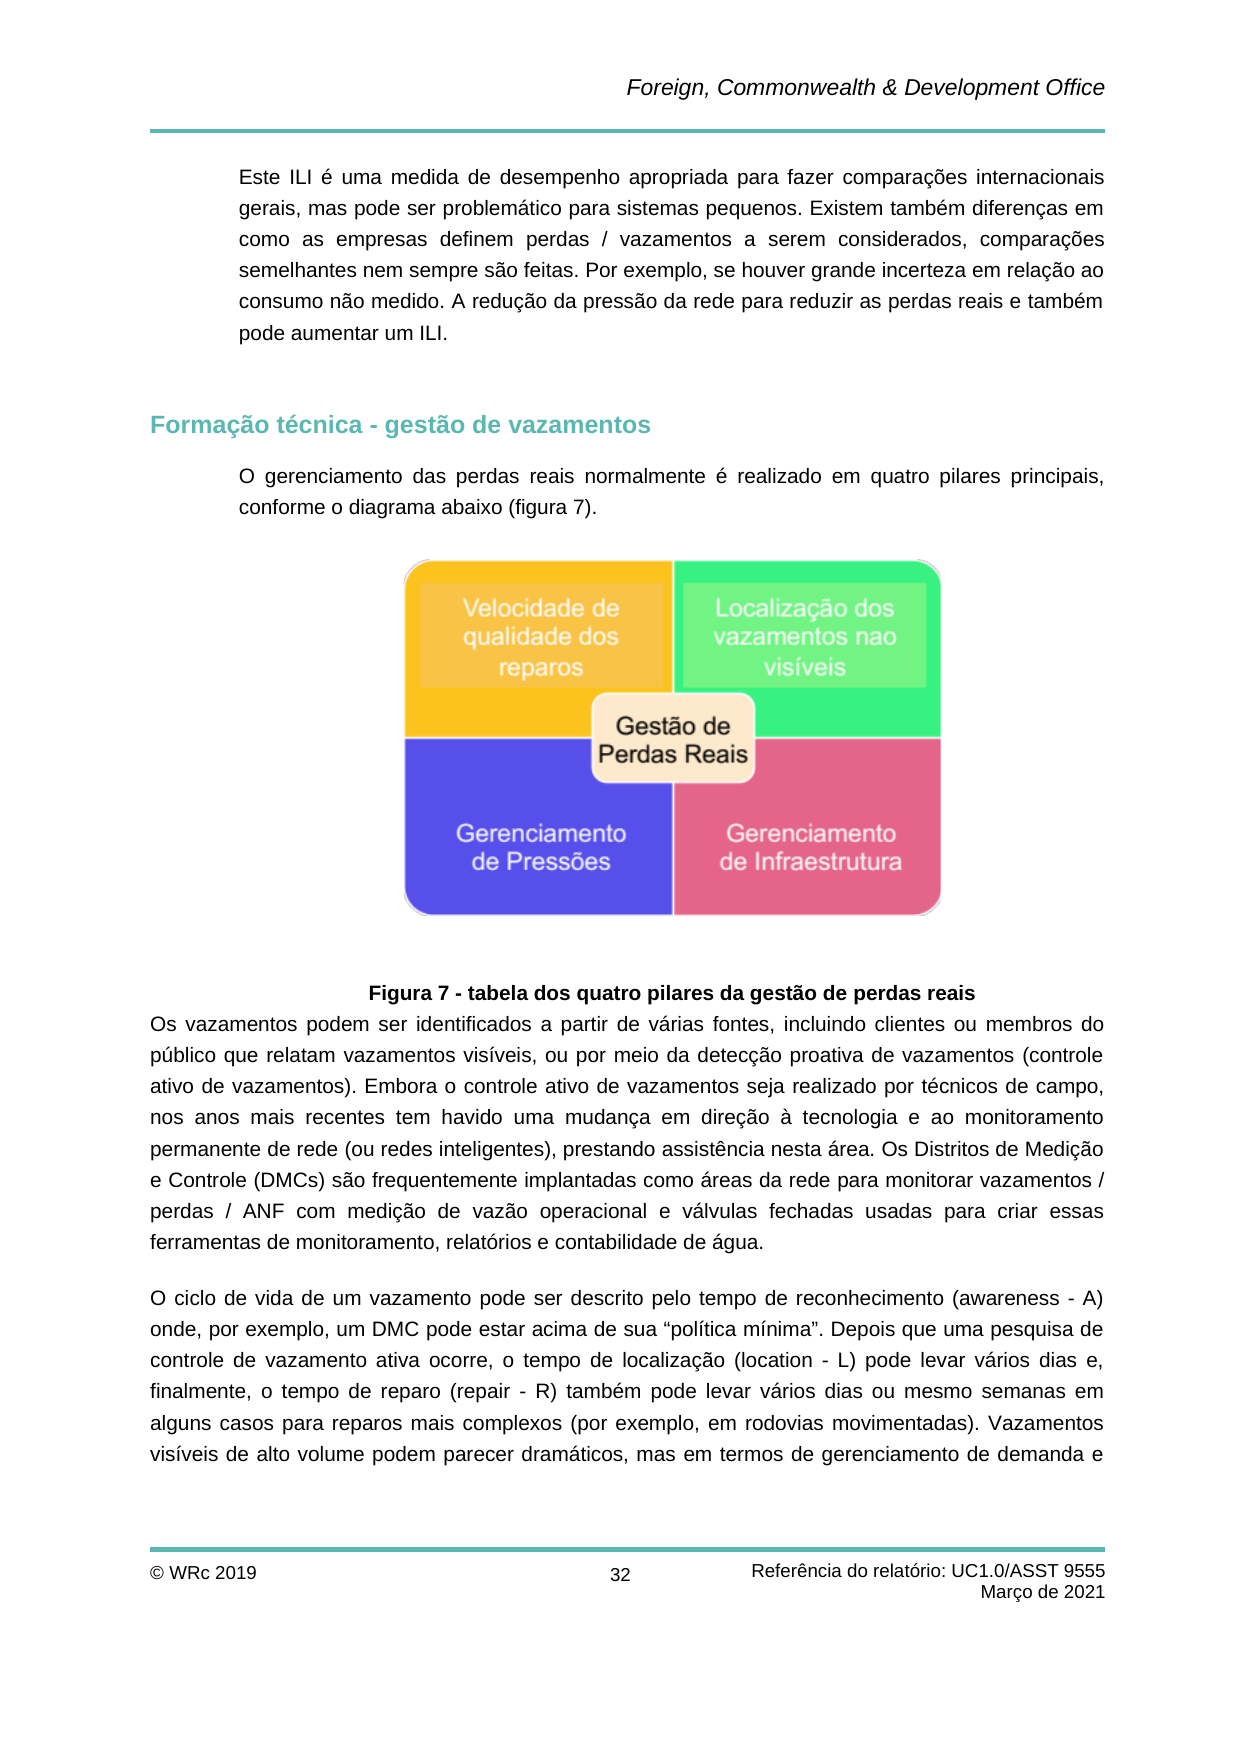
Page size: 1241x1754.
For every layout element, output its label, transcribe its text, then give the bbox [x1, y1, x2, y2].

text O gerenciamento das perdas reais normalmente é realizado em quatro pilares principais, conforme o diagrama abaixo (figura 7). [239, 464, 1105, 519]
text O ciclo de vida de um vazamento pode ser descrito pelo tempo de reconhecimento (awareness - A) onde, por exemplo, um DMC pode estar acima de sua “política mínima”. Depois que uma pesquisa de controle de vazamento ativa ocorre, o tempo de localização (location - L) pode levar vários dias e, finalmente, o tempo de reparo (repair - R) também pode levar vários dias ou mesmo semanas em alguns casos para reparos mais complexos (por exemplo, em rodovias movimentadas). Vazamentos visíveis de alto volume podem parecer dramáticos, mas em termos de gerenciamento de demanda e [150, 1286, 1105, 1466]
text Figura 7 - tabela dos quatro pilares da gestão de perdas reais [239, 981, 1105, 1004]
text Este ILI é uma medida de desempenho apropriada para fazer comparações internacionais gerais, mas pode ser problemático para sistemas pequenos. Existem também diferenças em como as empresas definem perdas / vazamentos a serem considerados, comparações semelhantes nem sempre são feitas. Por exemplo, se houver grande incerteza em relação ao consumo não medido. A redução da pressão da rede para reduzir as perdas reais e também pode aumentar um ILI. [239, 165, 1105, 344]
text Os vazamentos podem ser identificados a partir de várias fontes, incluindo clientes ou membros do público que relatam vazamentos visíveis, ou por meio da detecção proativa de vazamentos (controle ativo de vazamentos). Embora o controle ativo de vazamentos seja realizado por técnicos de campo, nos anos mais recentes tem havido uma mudança em direção à tecnologia e ao monitoramento permanente de rede (ou redes inteligentes), prestando assistência nesta área. Os Distritos de Medição e Controle (DMCs) são frequentemente implantadas como áreas da rede para monitorar vazamentos / perdas / ANF com medição de vazão operacional e válvulas fechadas usadas para criar essas ferramentas de monitoramento, relatórios e contabilidade de água. [150, 1012, 1105, 1254]
subtitle Formação técnica - gestão de vazamentos [150, 410, 1105, 439]
